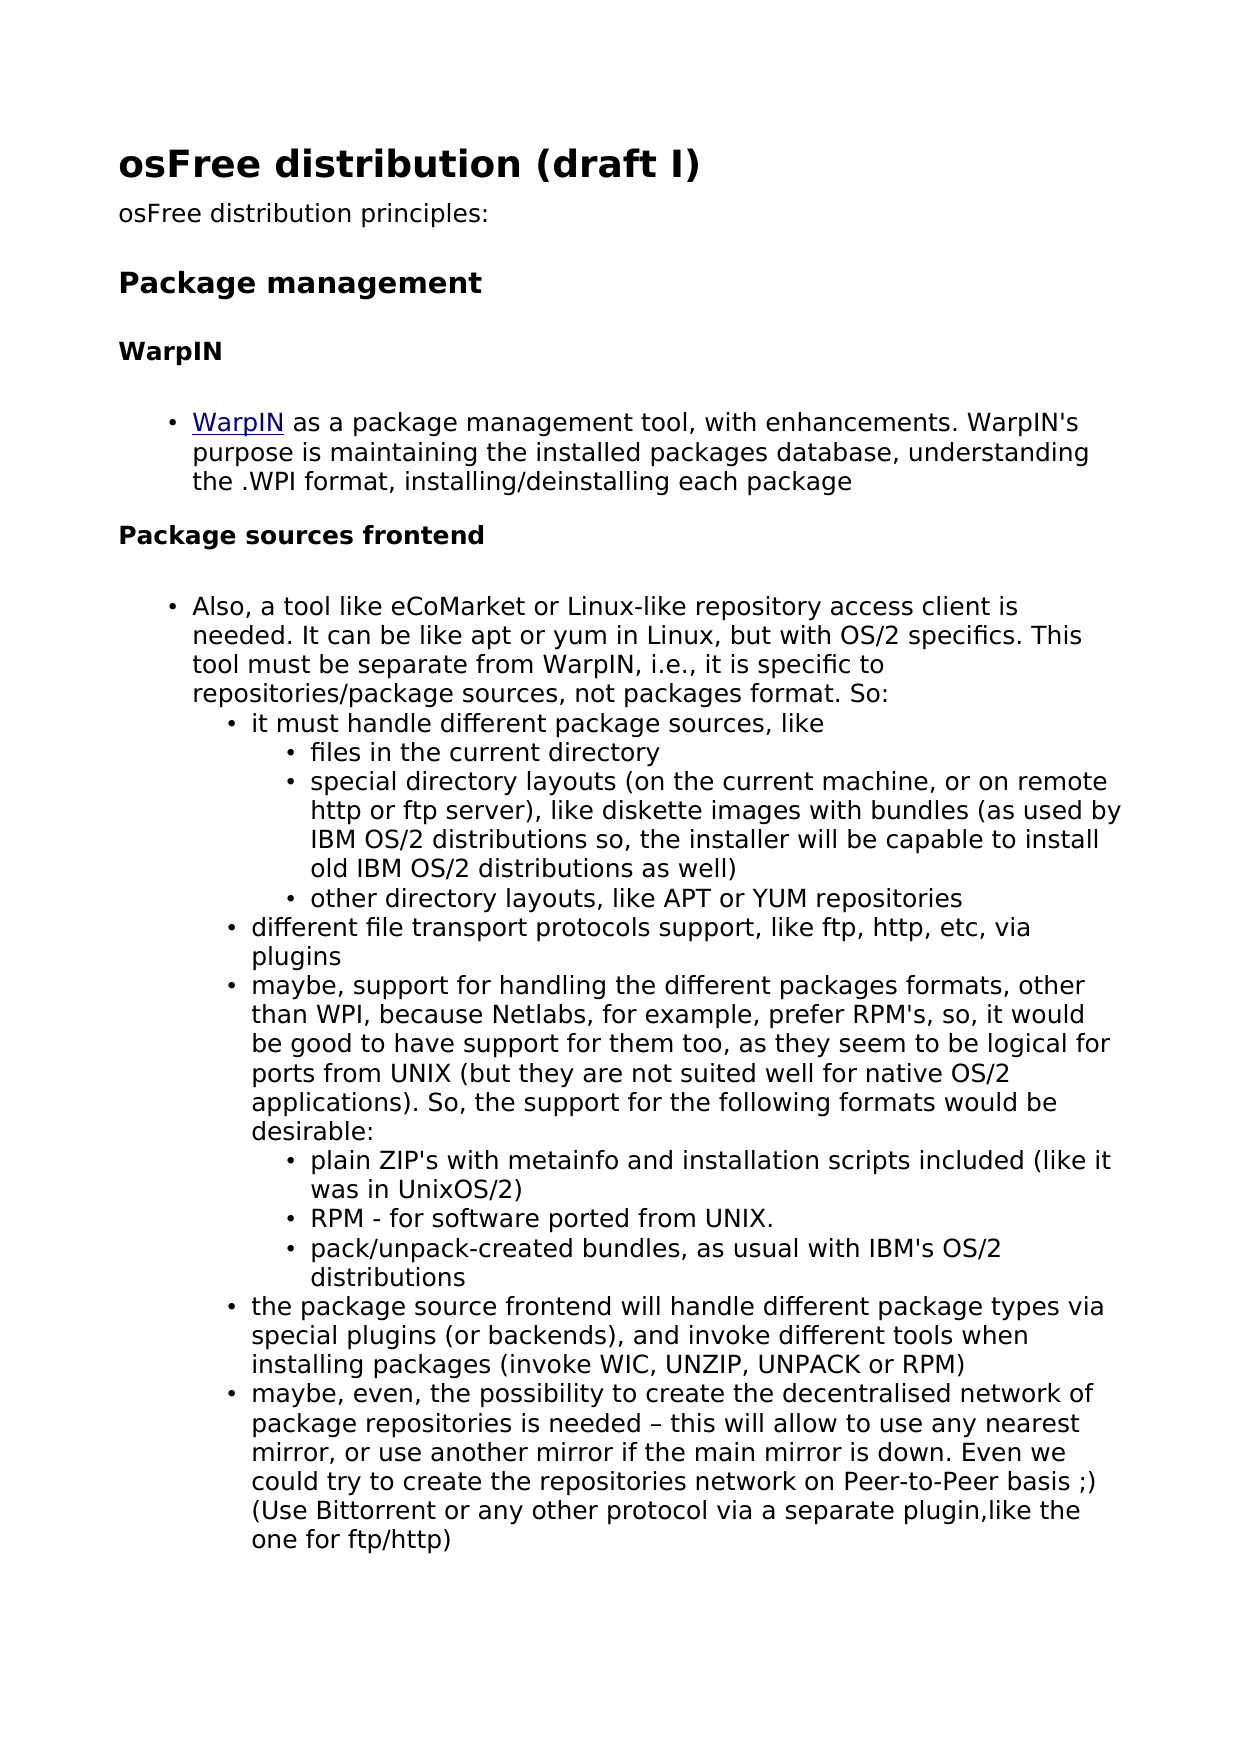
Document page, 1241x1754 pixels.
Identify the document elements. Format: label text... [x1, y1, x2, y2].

list different file transport protocols support, like ftp, http, etc, via plugins [236, 913, 1122, 971]
list RPM - for software ported from UNIX. [295, 1205, 1122, 1234]
list pack/unpack-created bundles, as usual with IBM's OS/2 distributions [295, 1234, 1122, 1292]
subtitle osFree distribution (draft I) [118, 143, 1122, 187]
list plain ZIP's with metainfo and installation scripts included (like it was in UnixOS/2) [295, 1146, 1122, 1205]
list maybe, even, the possibility to create the decentralised network of package repositories is needed – this will allow to use any nearest mirror, or use another mirror if the main mirror is down. Even we could try to create the repositories network on Peer-to-Peer basis ;) (Use Bittorrent or any other protocol via a separate plugin,like the one for ftp/http) [236, 1380, 1122, 1555]
list the package source frontend will handle different package types via special plugins (or backends), and invoke different tools when installing packages (invoke WIC, UNZIP, UNPACK or RPM) [236, 1292, 1122, 1380]
list other directory layouts, like APT or YUM repositories [295, 884, 1122, 913]
list WarpIN as a package management tool, with enhancements. WarpIN's purpose is maintaining the installed packages database, understanding the .WPI format, installing/deinstalling each package [177, 408, 1122, 496]
list special directory layouts (on the current machine, or on remote http or ftp server), like diskette images with bundles (as used by IBM OS/2 distributions so, the installer will be capable to install old IBM OS/2 distributions as well) [295, 767, 1122, 884]
list Also, a tool like eCoMarket or Linux-like repository access client is needed. It can be like apt or yum in Linux, but with OS/2 specifics. This tool must be separate from WarpIN, i.e., it is specific to repositories/package sources, not packages format. So: [177, 592, 1122, 709]
subtitle WarpIN [118, 337, 1122, 367]
text osFree distribution principles: [118, 199, 1122, 228]
subtitle Package sources frontend [118, 521, 1122, 550]
list maybe, support for handling the different packages formats, other than WPI, because Netlabs, for example, prefer RPM's, so, it would be good to have support for them too, as they seem to be logical for ports from UNIX (but they are not suited well for native OS/2 applications). So, the support for the following formats would be desirable: [236, 971, 1122, 1146]
list files in the current directory [295, 738, 1122, 767]
list it must handle different package sources, like [236, 709, 1122, 738]
subtitle Package management [118, 266, 1122, 300]
